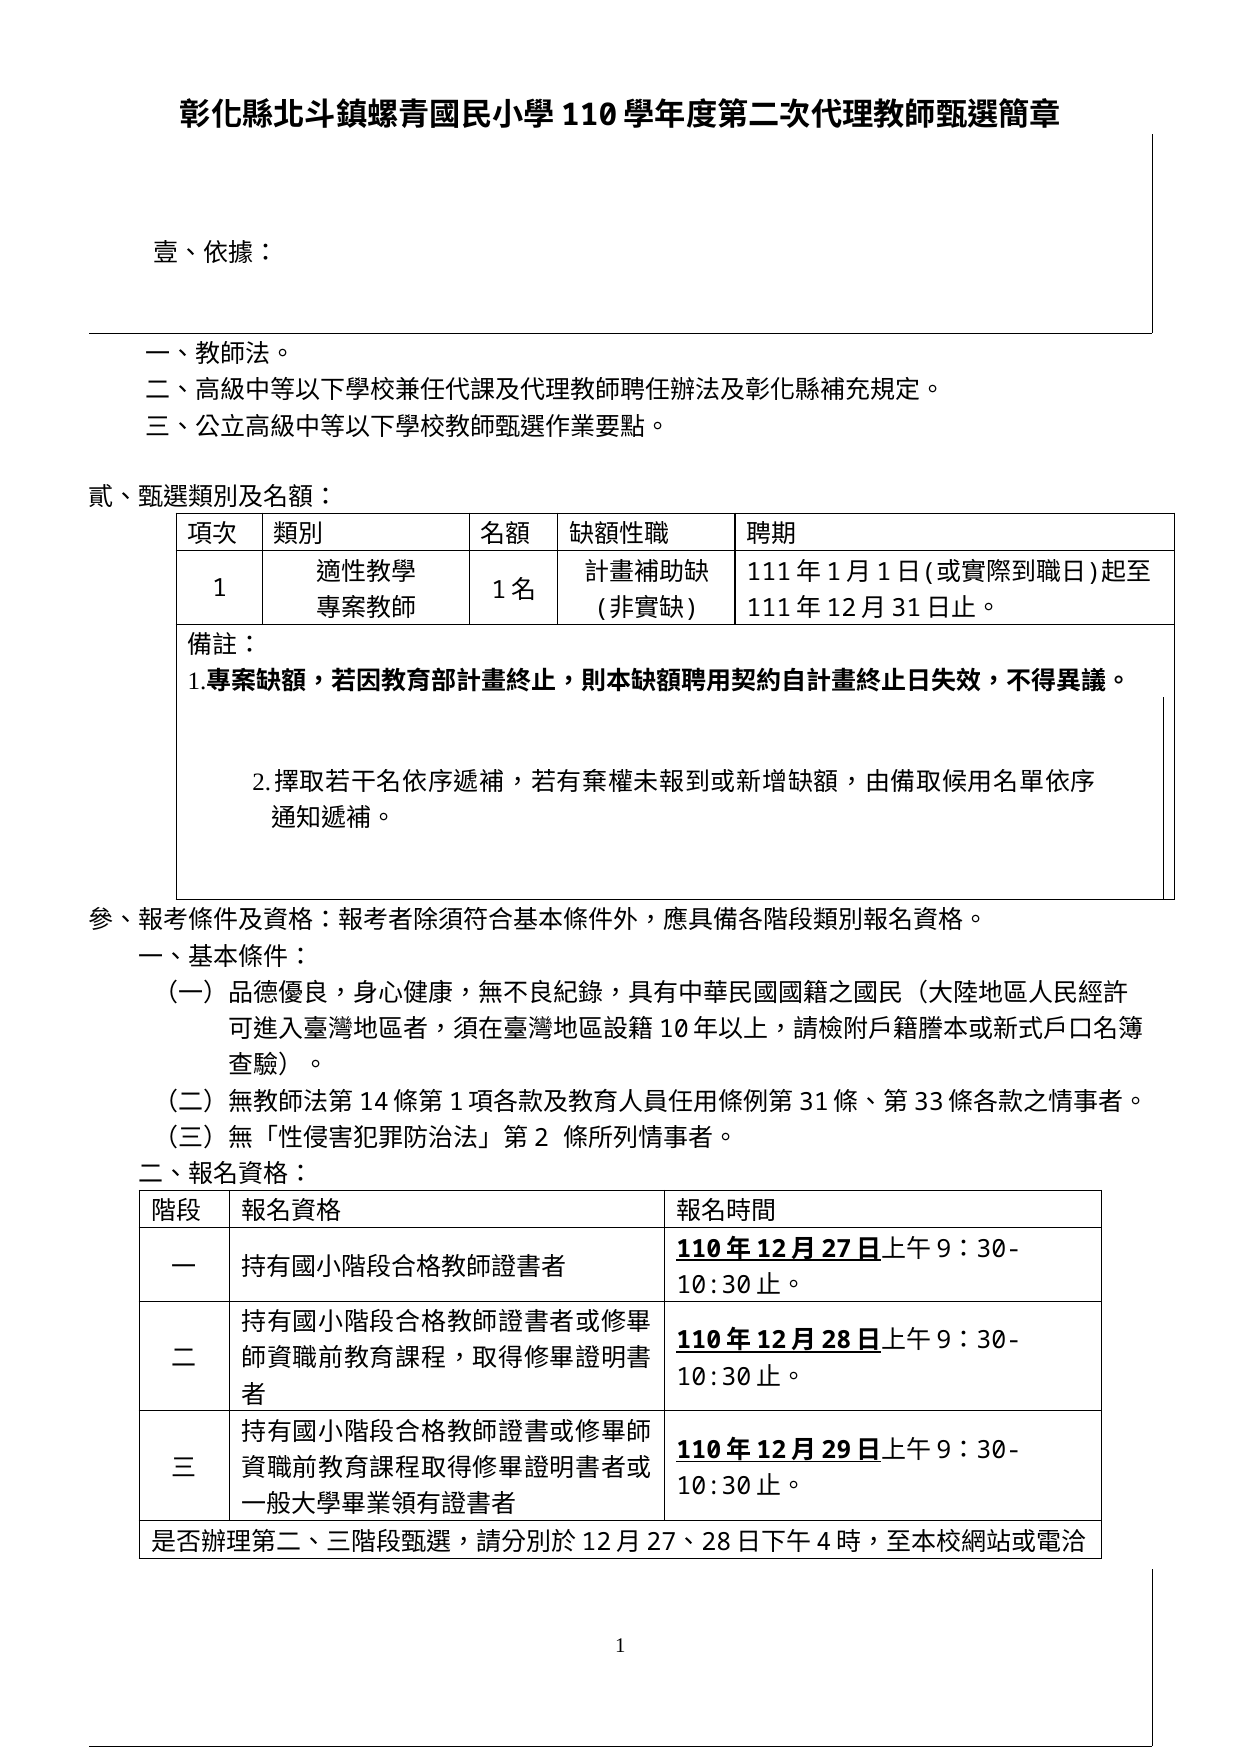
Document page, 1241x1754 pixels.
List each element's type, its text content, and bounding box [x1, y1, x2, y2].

table_cell 110年12月27日上午9：30-10:30止。 [665, 1228, 1101, 1301]
table_cell 1名 [470, 551, 557, 623]
table_cell 持有國小階段合格教師證書者 [230, 1228, 664, 1301]
table_header 報名資格 [230, 1191, 664, 1227]
text 三、公立高級中等以下學校教師甄選作業要點。 [145, 406, 1152, 442]
table_cell 1 [177, 551, 262, 623]
table_header 階段 [140, 1191, 229, 1227]
table_cell 一 [140, 1228, 229, 1301]
table_cell 適性教學 專案教師 [263, 551, 469, 623]
text 壹、依據： [89, 233, 1152, 333]
table_header 缺額性職 [558, 514, 734, 550]
text （二）無教師法第14條第1項各款及教育人員任用條例第31條、第33條各款之情事者。 [154, 1081, 1152, 1117]
table_cell 111年1月1日(或實際到職日)起至111年12月31日止。 [736, 551, 1174, 623]
table_cell 備註： 專案缺額，若因教育部計畫終止，則本缺額聘用契約自計畫終止日失效，不得異議。 擇取若干名依序遞補，若有棄權未報到或新增缺額，由備取候用名單依序通知遞補。 [177, 625, 1174, 899]
table_cell 持有國小階段合格教師證書者或修畢師資職前教育課程，取得修畢證明書者 [230, 1302, 664, 1410]
table_cell 110年12月29日上午9：30-10:30止。 [665, 1411, 1101, 1520]
table_header 聘期 [736, 514, 1174, 550]
text （一）品德優良，身心健康，無不良紀錄，具有中華民國國籍之國民（大陸地區人民經許可進入臺灣地區者，須在臺灣地區設籍10年以上，請檢附戶籍謄本或新式戶口名簿查驗）。 [154, 972, 1152, 1081]
text 貳、甄選類別及名額： [89, 476, 1152, 513]
table_cell 持有國小階段合格教師證書或修畢師資職前教育課程取得修畢證明書者或一般大學畢業領有證書者 [230, 1411, 664, 1520]
table_header 名額 [470, 514, 557, 550]
table_cell 二 [140, 1302, 229, 1410]
table_header 項次 [177, 514, 262, 550]
table_cell 三 [140, 1411, 229, 1520]
text 二、報名資格： [139, 1153, 1152, 1190]
text 二、高級中等以下學校兼任代課及代理教師聘任辦法及彰化縣補充規定。 [145, 370, 1152, 406]
table_cell 是否辦理第二、三階段甄選，請分別於12月27、28日下午4時，至本校網站或電洽 [140, 1521, 1101, 1557]
table_cell 110年12月28日上午9：30-10:30止。 [665, 1302, 1101, 1410]
text （三）無「性侵害犯罪防治法」第2 條所列情事者。 [154, 1117, 1152, 1153]
table_header 報名時間 [665, 1191, 1101, 1227]
text 參、報考條件及資格：報考者除須符合基本條件外，應具備各階段類別報名資格。 [89, 900, 1152, 936]
text 一、教師法。 [145, 333, 1152, 370]
text 彰化縣北斗鎮螺青國民小學110學年度第二次代理教師甄選簡章 [89, 89, 1152, 134]
table_cell 計畫補助缺 (非實缺) [558, 551, 734, 623]
table_header 類別 [263, 514, 469, 550]
text 一、基本條件： [139, 936, 1152, 972]
